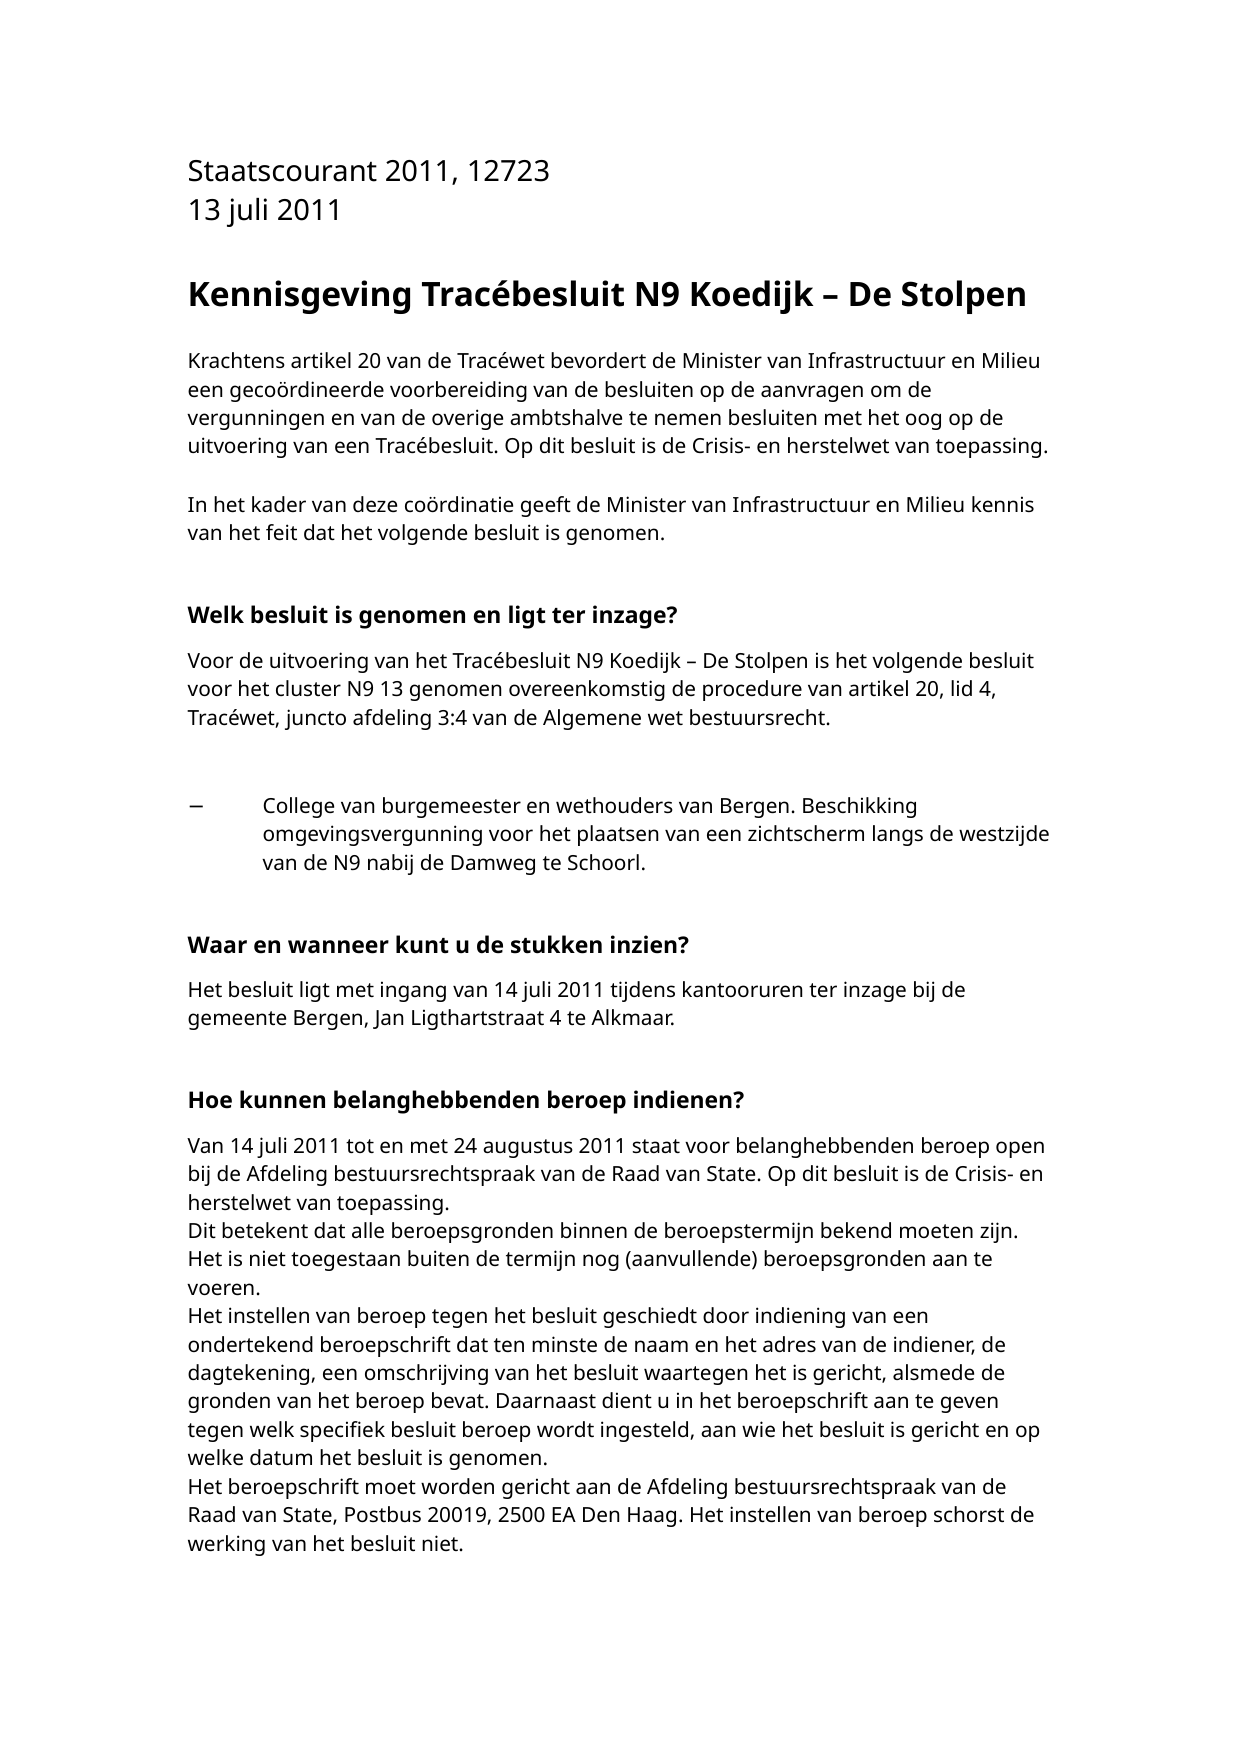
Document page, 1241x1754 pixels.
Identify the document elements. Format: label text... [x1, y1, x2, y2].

text Van 14 juli 2011 tot en met 24 augustus 2011 staat voor belanghebbenden beroep open bij de Afdeling bestuursrechtspraak van de Raad van State. Op dit besluit is de Crisis- en herstelwet van toepassing. [187, 1131, 1053, 1216]
text 13 juli 2011 [187, 190, 1053, 229]
subtitle Hoe kunnen belanghebbenden beroep indienen? [187, 1084, 1053, 1116]
text Krachtens artikel 20 van de Tracéwet bevordert de Minister van Infrastructuur en Milieu een gecoördineerde voorbereiding van de besluiten op de aanvragen om de vergunningen en van de overige ambtshalve te nemen besluiten met het oog op de uitvoering van een Tracébesluit. Op dit besluit is de Crisis- en herstelwet van toepassing. [187, 346, 1053, 460]
text In het kader van deze coördinatie geeft de Minister van Infrastructuur en Milieu kennis van het feit dat het volgende besluit is genomen. [187, 490, 1053, 547]
text Het is niet toegestaan buiten de termijn nog (aanvullende) beroepsgronden aan te voeren. [187, 1244, 1053, 1301]
text Het beroepschrift moet worden gericht aan de Afdeling bestuursrechtspraak van de Raad van State, Postbus 20019, 2500 EA Den Haag. Het instellen van beroep schorst de werking van het besluit niet. [187, 1472, 1053, 1557]
text Het besluit ligt met ingang van 14 juli 2011 tijdens kantooruren ter inzage bij de gemeente Bergen, Jan Ligthartstraat 4 te Alkmaar. [187, 975, 1053, 1032]
subtitle Welk besluit is genomen en ligt ter inzage? [187, 599, 1053, 631]
text Voor de uitvoering van het Tracébesluit N9 Koedijk – De Stolpen is het volgende besluit voor het cluster N9 13 genomen overeenkomstig de procedure van artikel 20, lid 4, Tracéwet, juncto afdeling 3:4 van de Algemene wet bestuursrecht. [187, 646, 1053, 731]
text Staatscourant 2011, 12723 [187, 150, 1053, 190]
subtitle Kennisgeving Tracébesluit N9 Koedijk – De Stolpen [187, 271, 1053, 316]
list College van burgemeester en wethouders van Bergen. Beschikking omgevingsvergunning voor het plaatsen van een zichtscherm langs de westzijde van de N9 nabij de Damweg te Schoorl. [187, 791, 1053, 876]
text Het instellen van beroep tegen het besluit geschiedt door indiening van een ondertekend beroepschrift dat ten minste de naam en het adres van de indiener, de dagtekening, een omschrijving van het besluit waartegen het is gericht, alsmede de gronden van het beroep bevat. Daarnaast dient u in het beroepschrift aan te geven tegen welk specifiek besluit beroep wordt ingesteld, aan wie het besluit is gericht en op welke datum het besluit is genomen. [187, 1301, 1053, 1472]
subtitle Waar en wanneer kunt u de stukken inzien? [187, 929, 1053, 960]
text Dit betekent dat alle beroepsgronden binnen de beroepstermijn bekend moeten zijn. [187, 1216, 1053, 1244]
